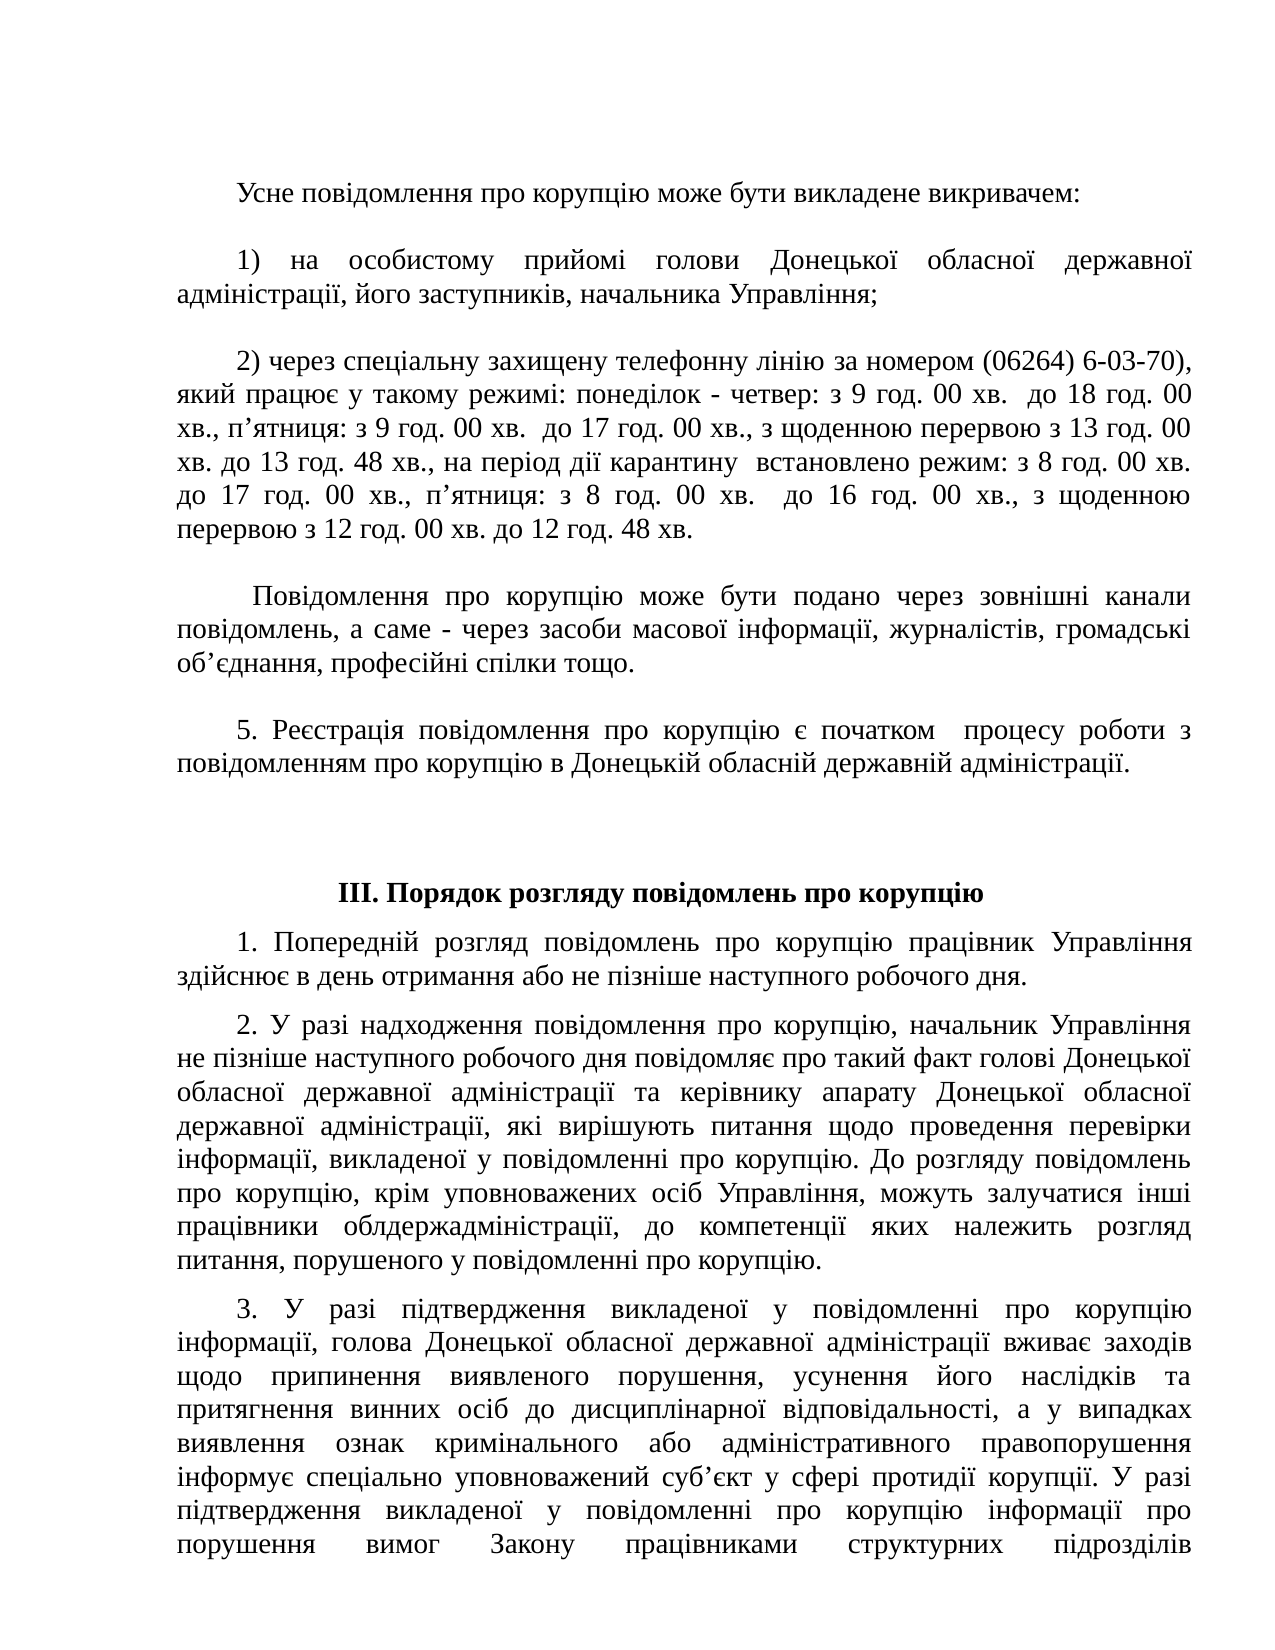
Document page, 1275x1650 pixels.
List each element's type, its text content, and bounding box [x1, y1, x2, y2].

text III. Порядок розгляду повідомлень про корупцію [177, 875, 1145, 909]
text 1. Попередній розгляд повідомлень про корупцію працівник Управління здійснює в день отримання або не пізніше наступного робочого дня. [177, 924, 1192, 991]
text Усне повідомлення про корупцію може бути викладене викривачем: [177, 175, 1192, 209]
text 1) на особистому прийомі голови Донецької обласної державної адміністрації, його заступників, начальника Управління; [177, 242, 1192, 309]
text Повідомлення про корупцію може бути подано через зовнішні канали повідомлень, а саме - через засоби масової інформації, журналістів, громадські об’єднання, професійні спілки тощо. [177, 578, 1192, 678]
text 2. У разі надходження повідомлення про корупцію, начальник Управління не пізніше наступного робочого дня повідомляє про такий факт голові Донецької обласної державної адміністрації та керівнику апарату Донецької обласної державної адміністрації, які вирішують питання щодо проведення перевірки інформації, викладеної у повідомленні про корупцію. До розгляду повідомлень про корупцію, крім уповноважених осіб Управління, можуть залучатися інші працівники облдержадміністрації, до компетенції яких належить розгляд питання, порушеного у повідомленні про корупцію. [177, 1007, 1192, 1275]
text 2) через спеціальну захищену телефонну лінію за номером (06264) 6-03-70), який працює у такому режимі: понеділок - четвер: з 9 год. 00 хв. до 18 год. 00 хв., п’ятниця: з 9 год. 00 хв. до 17 год. 00 хв., з щоденною перервою з 13 год. 00 хв. до 13 год. 48 хв., на період дії карантину встановлено режим: з 8 год. 00 хв. до 17 год. 00 хв., п’ятниця: з 8 год. 00 хв. до 16 год. 00 хв., з щоденною перервою з 12 год. 00 хв. до 12 год. 48 хв. [177, 343, 1192, 544]
text 5. Реєстрація повідомлення про корупцію є початком процесу роботи з повідомленням про корупцію в Донецькій обласній державній адміністрації. [177, 712, 1192, 779]
text 3. У разі підтвердження викладеної у повідомленні про корупцію інформації, голова Донецької обласної державної адміністрації вживає заходів щодо припинення виявленого порушення, усунення його наслідків та притягнення винних осіб до дисциплінарної відповідальності, а у випадках виявлення ознак кримінального або адміністративного правопорушення інформує спеціально уповноважений суб’єкт у сфері протидії корупції. У разі підтвердження викладеної у повідомленні про корупцію інформації про порушення вимог Закону працівниками структурних підрозділів [177, 1291, 1192, 1559]
